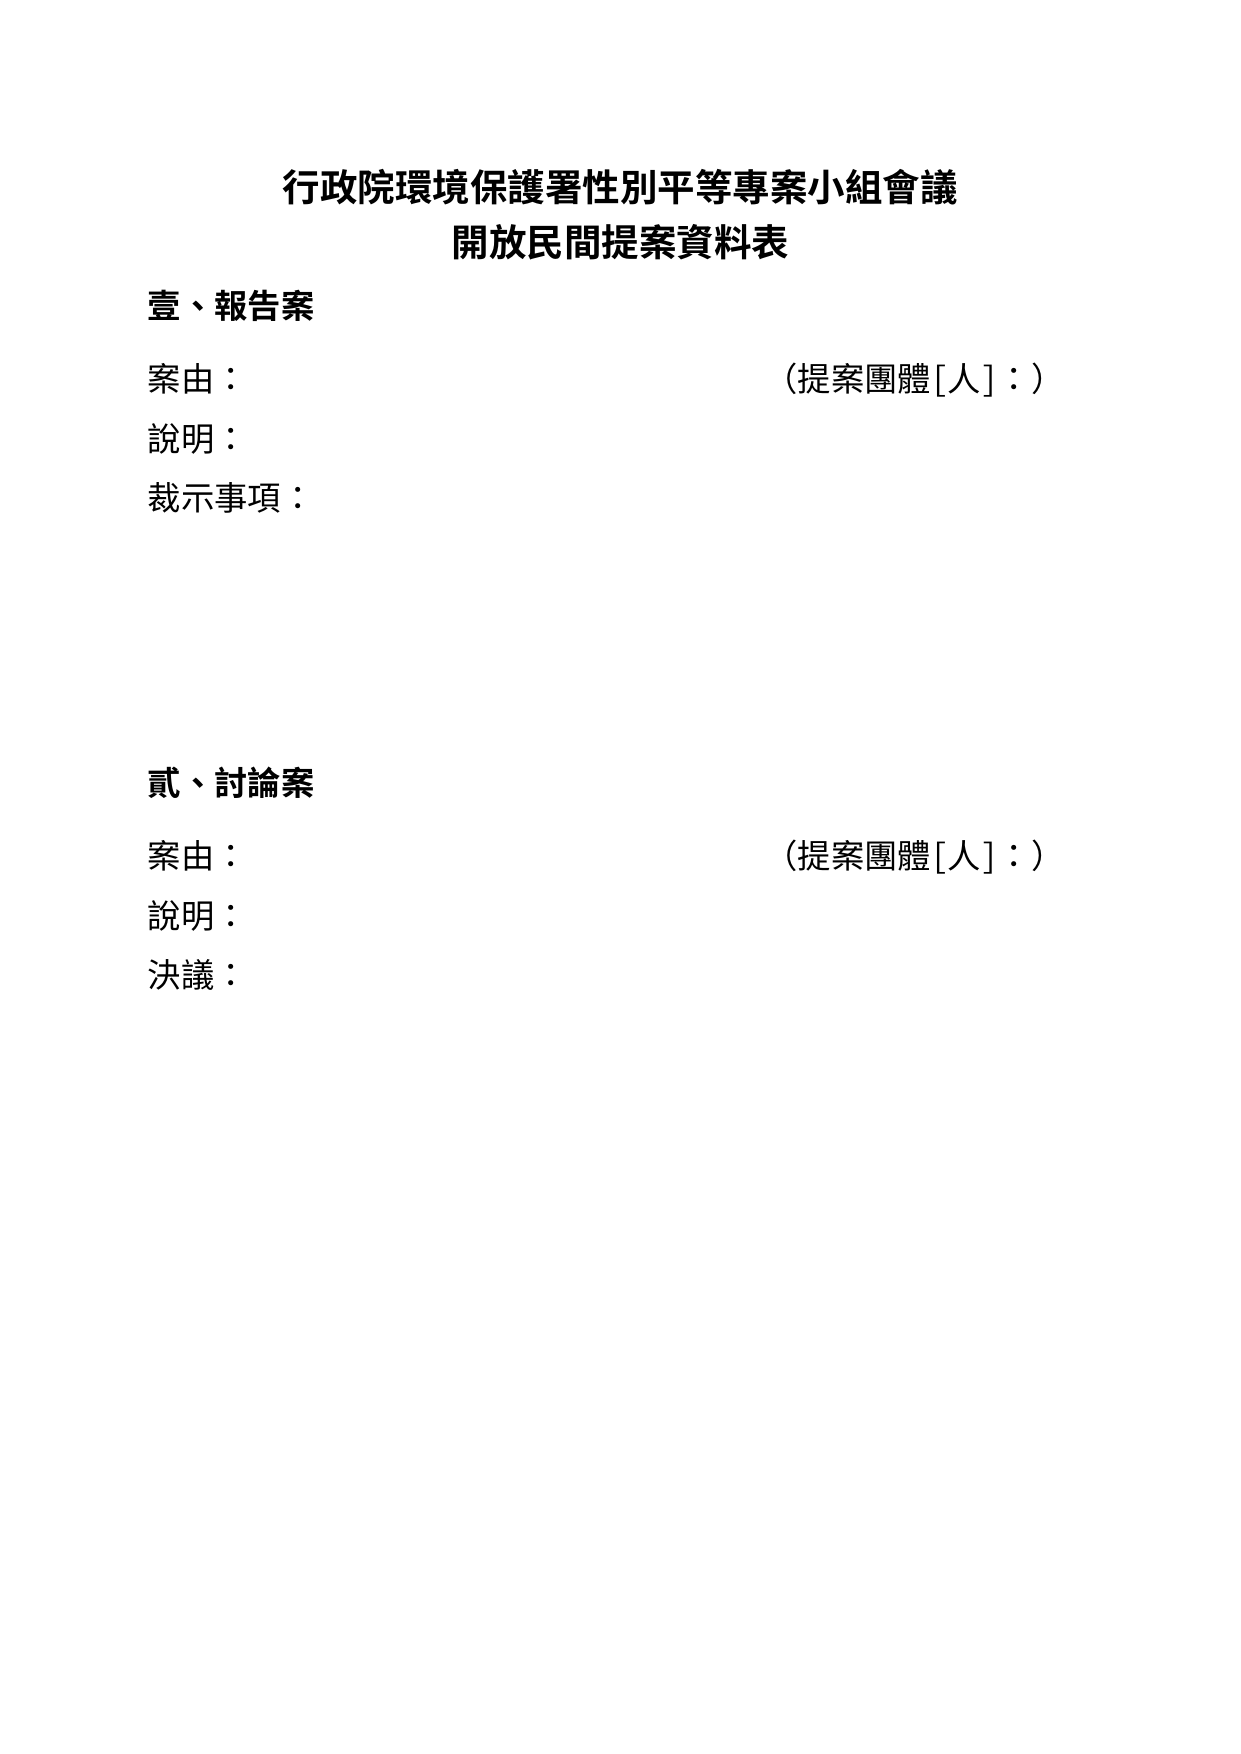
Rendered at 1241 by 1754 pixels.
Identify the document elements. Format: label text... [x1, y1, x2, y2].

text 裁示事項： [148, 477, 1092, 519]
text 行政院環境保護署性別平等專案小組會議 [148, 158, 1092, 212]
text 說明： [148, 418, 1092, 459]
text 決議： [148, 954, 1092, 996]
text 案由： （提案團體[人]：） [148, 835, 1092, 877]
text 開放民間提案資料表 [148, 212, 1092, 267]
text 貳、討論案 [148, 762, 1092, 804]
text 壹、報告案 [148, 286, 1092, 327]
text 案由： （提案團體[人]：） [148, 358, 1092, 400]
text 說明： [148, 895, 1092, 936]
